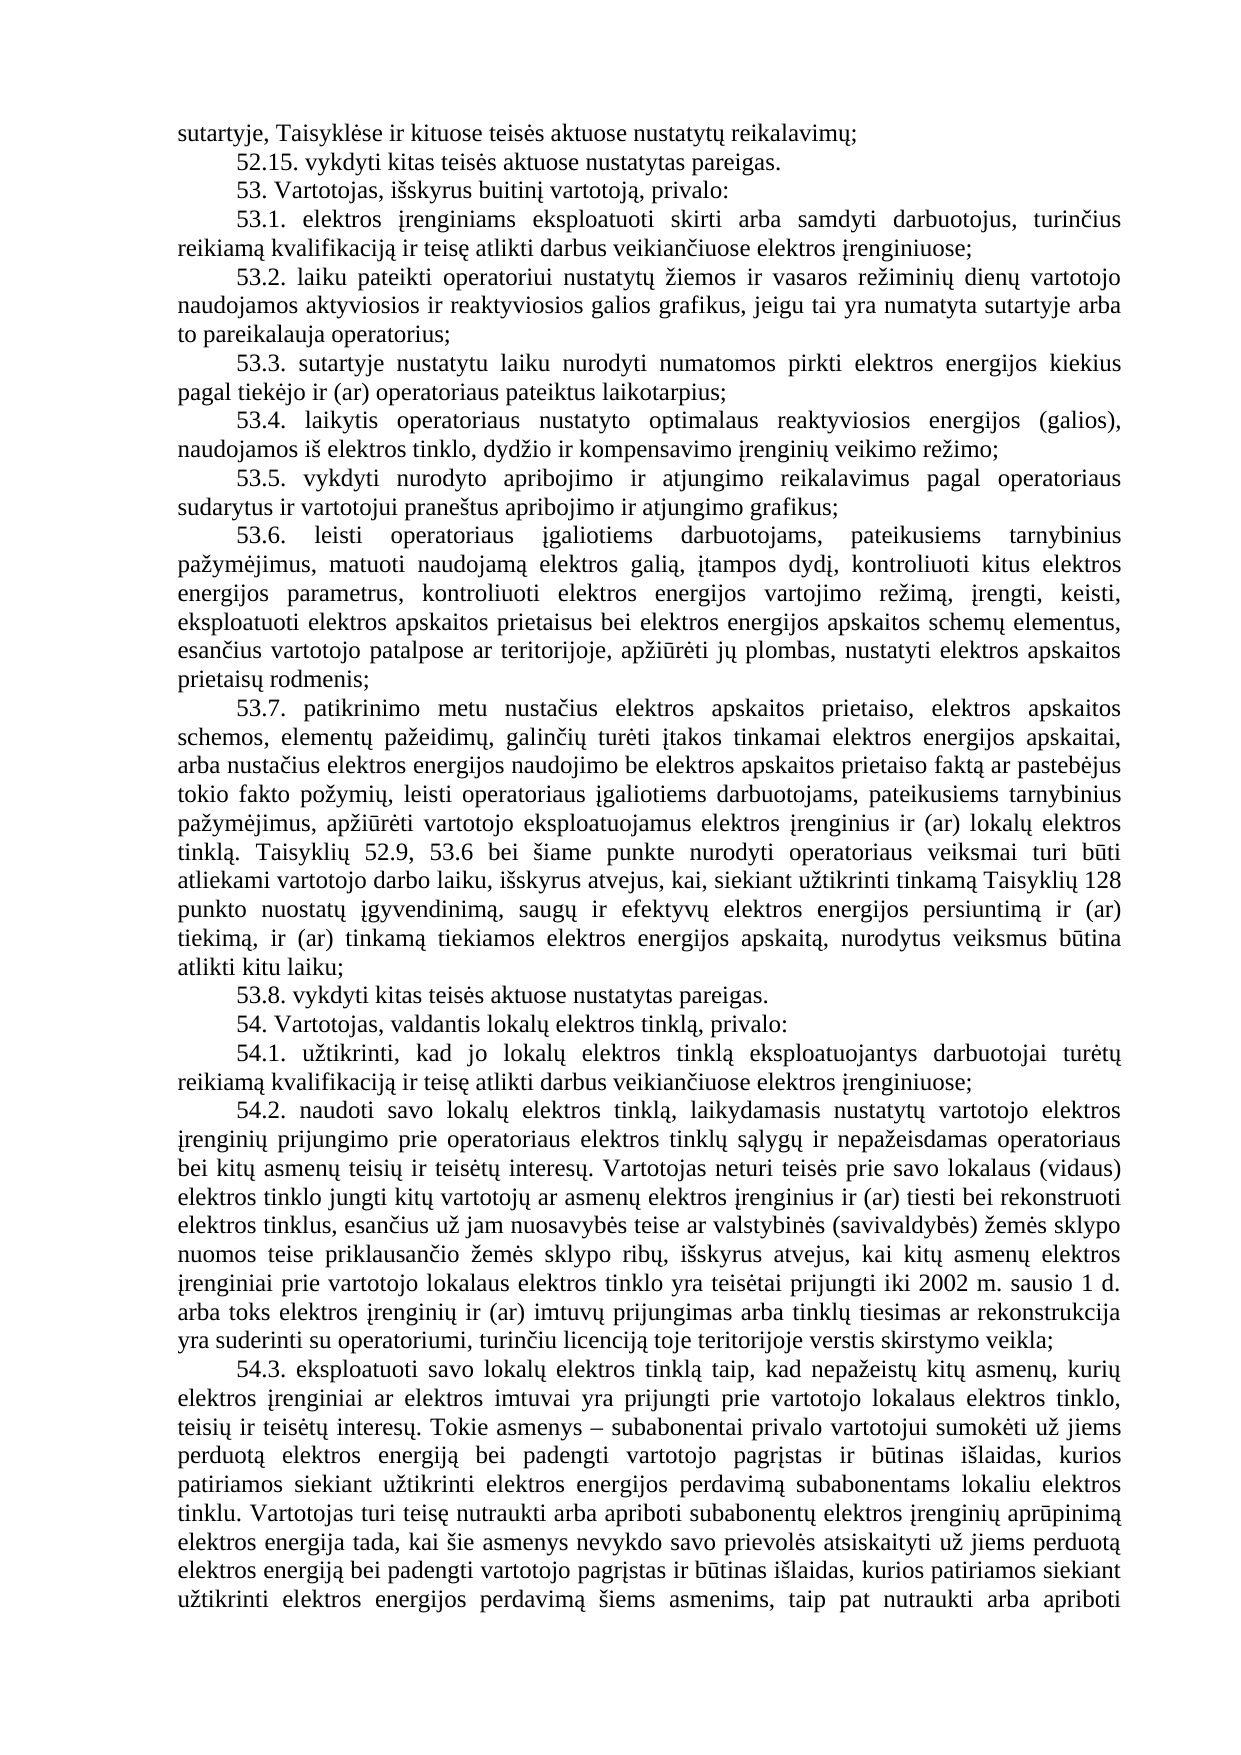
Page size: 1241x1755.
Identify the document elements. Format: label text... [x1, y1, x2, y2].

text 53.5. vykdyti nurodyto apribojimo ir atjungimo reikalavimus pagal operatoriaus sudarytus ir vartotojui praneštus apribojimo ir atjungimo grafikus; [177, 463, 1122, 521]
text 53.8. vykdyti kitas teisės aktuose nustatytas pareigas. [177, 981, 1122, 1009]
text 54.3. eksploatuoti savo lokalų elektros tinklą taip, kad nepažeistų kitų asmenų, kurių elektros įrenginiai ar elektros imtuvai yra prijungti prie vartotojo lokalaus elektros tinklo, teisių ir teisėtų interesų. Tokie asmenys – subabonentai privalo vartotojui sumokėti už jiems perduotą elektros energiją bei padengti vartotojo pagrįstas ir būtinas išlaidas, kurios patiriamos siekiant užtikrinti elektros energijos perdavimą subabonentams lokaliu elektros tinklu. Vartotojas turi teisę nutraukti arba apriboti subabonentų elektros įrenginių aprūpinimą elektros energija tada, kai šie asmenys nevykdo savo prievolės atsiskaityti už jiems perduotą elektros energiją bei padengti vartotojo pagrįstas ir būtinas išlaidas, kurios patiriamos siekiant užtikrinti elektros energijos perdavimą šiems asmenims, taip pat nutraukti arba apriboti [177, 1354, 1122, 1613]
text 53. Vartotojas, išskyrus buitinį vartotoją, privalo: [177, 176, 1122, 204]
text 53.7. patikrinimo metu nustačius elektros apskaitos prietaiso, elektros apskaitos schemos, elementų pažeidimų, galinčių turėti įtakos tinkamai elektros energijos apskaitai, arba nustačius elektros energijos naudojimo be elektros apskaitos prietaiso faktą ar pastebėjus tokio fakto požymių, leisti operatoriaus įgaliotiems darbuotojams, pateikusiems tarnybinius pažymėjimus, apžiūrėti vartotojo eksploatuojamus elektros įrenginius ir (ar) lokalų elektros tinklą. Taisyklių 52.9, 53.6 bei šiame punkte nurodyti operatoriaus veiksmai turi būti atliekami vartotojo darbo laiku, išskyrus atvejus, kai, siekiant užtikrinti tinkamą Taisyklių 128 punkto nuostatų įgyvendinimą, saugų ir efektyvų elektros energijos persiuntimą ir (ar) tiekimą, ir (ar) tinkamą tiekiamos elektros energijos apskaitą, nurodytus veiksmus būtina atlikti kitu laiku; [177, 693, 1122, 981]
text 53.3. sutartyje nustatytu laiku nurodyti numatomos pirkti elektros energijos kiekius pagal tiekėjo ir (ar) operatoriaus pateiktus laikotarpius; [177, 348, 1122, 406]
text sutartyje, Taisyklėse ir kituose teisės aktuose nustatytų reikalavimų; [177, 118, 1122, 147]
text 53.4. laikytis operatoriaus nustatyto optimalaus reaktyviosios energijos (galios), naudojamos iš elektros tinklo, dydžio ir kompensavimo įrenginių veikimo režimo; [177, 406, 1122, 463]
text 53.2. laiku pateikti operatoriui nustatytų žiemos ir vasaros režiminių dienų vartotojo naudojamos aktyviosios ir reaktyviosios galios grafikus, jeigu tai yra numatyta sutartyje arba to pareikalauja operatorius; [177, 262, 1122, 348]
text 54.2. naudoti savo lokalų elektros tinklą, laikydamasis nustatytų vartotojo elektros įrenginių prijungimo prie operatoriaus elektros tinklų sąlygų ir nepažeisdamas operatoriaus bei kitų asmenų teisių ir teisėtų interesų. Vartotojas neturi teisės prie savo lokalaus (vidaus) elektros tinklo jungti kitų vartotojų ar asmenų elektros įrenginius ir (ar) tiesti bei rekonstruoti elektros tinklus, esančius už jam nuosavybės teise ar valstybinės (savivaldybės) žemės sklypo nuomos teise priklausančio žemės sklypo ribų, išskyrus atvejus, kai kitų asmenų elektros įrenginiai prie vartotojo lokalaus elektros tinklo yra teisėtai prijungti iki 2002 m. sausio 1 d. arba toks elektros įrenginių ir (ar) imtuvų prijungimas arba tinklų tiesimas ar rekonstrukcija yra suderinti su operatoriumi, turinčiu licenciją toje teritorijoje verstis skirstymo veikla; [177, 1096, 1122, 1354]
text 52.15. vykdyti kitas teisės aktuose nustatytas pareigas. [177, 147, 1122, 176]
text 53.6. leisti operatoriaus įgaliotiems darbuotojams, pateikusiems tarnybinius pažymėjimus, matuoti naudojamą elektros galią, įtampos dydį, kontroliuoti kitus elektros energijos parametrus, kontroliuoti elektros energijos vartojimo režimą, įrengti, keisti, eksploatuoti elektros apskaitos prietaisus bei elektros energijos apskaitos schemų elementus, esančius vartotojo patalpose ar teritorijoje, apžiūrėti jų plombas, nustatyti elektros apskaitos prietaisų rodmenis; [177, 521, 1122, 693]
text 54. Vartotojas, valdantis lokalų elektros tinklą, privalo: [177, 1009, 1122, 1038]
text 53.1. elektros įrenginiams eksploatuoti skirti arba samdyti darbuotojus, turinčius reikiamą kvalifikaciją ir teisę atlikti darbus veikiančiuose elektros įrenginiuose; [177, 204, 1122, 262]
text 54.1. užtikrinti, kad jo lokalų elektros tinklą eksploatuojantys darbuotojai turėtų reikiamą kvalifikaciją ir teisę atlikti darbus veikiančiuose elektros įrenginiuose; [177, 1038, 1122, 1096]
